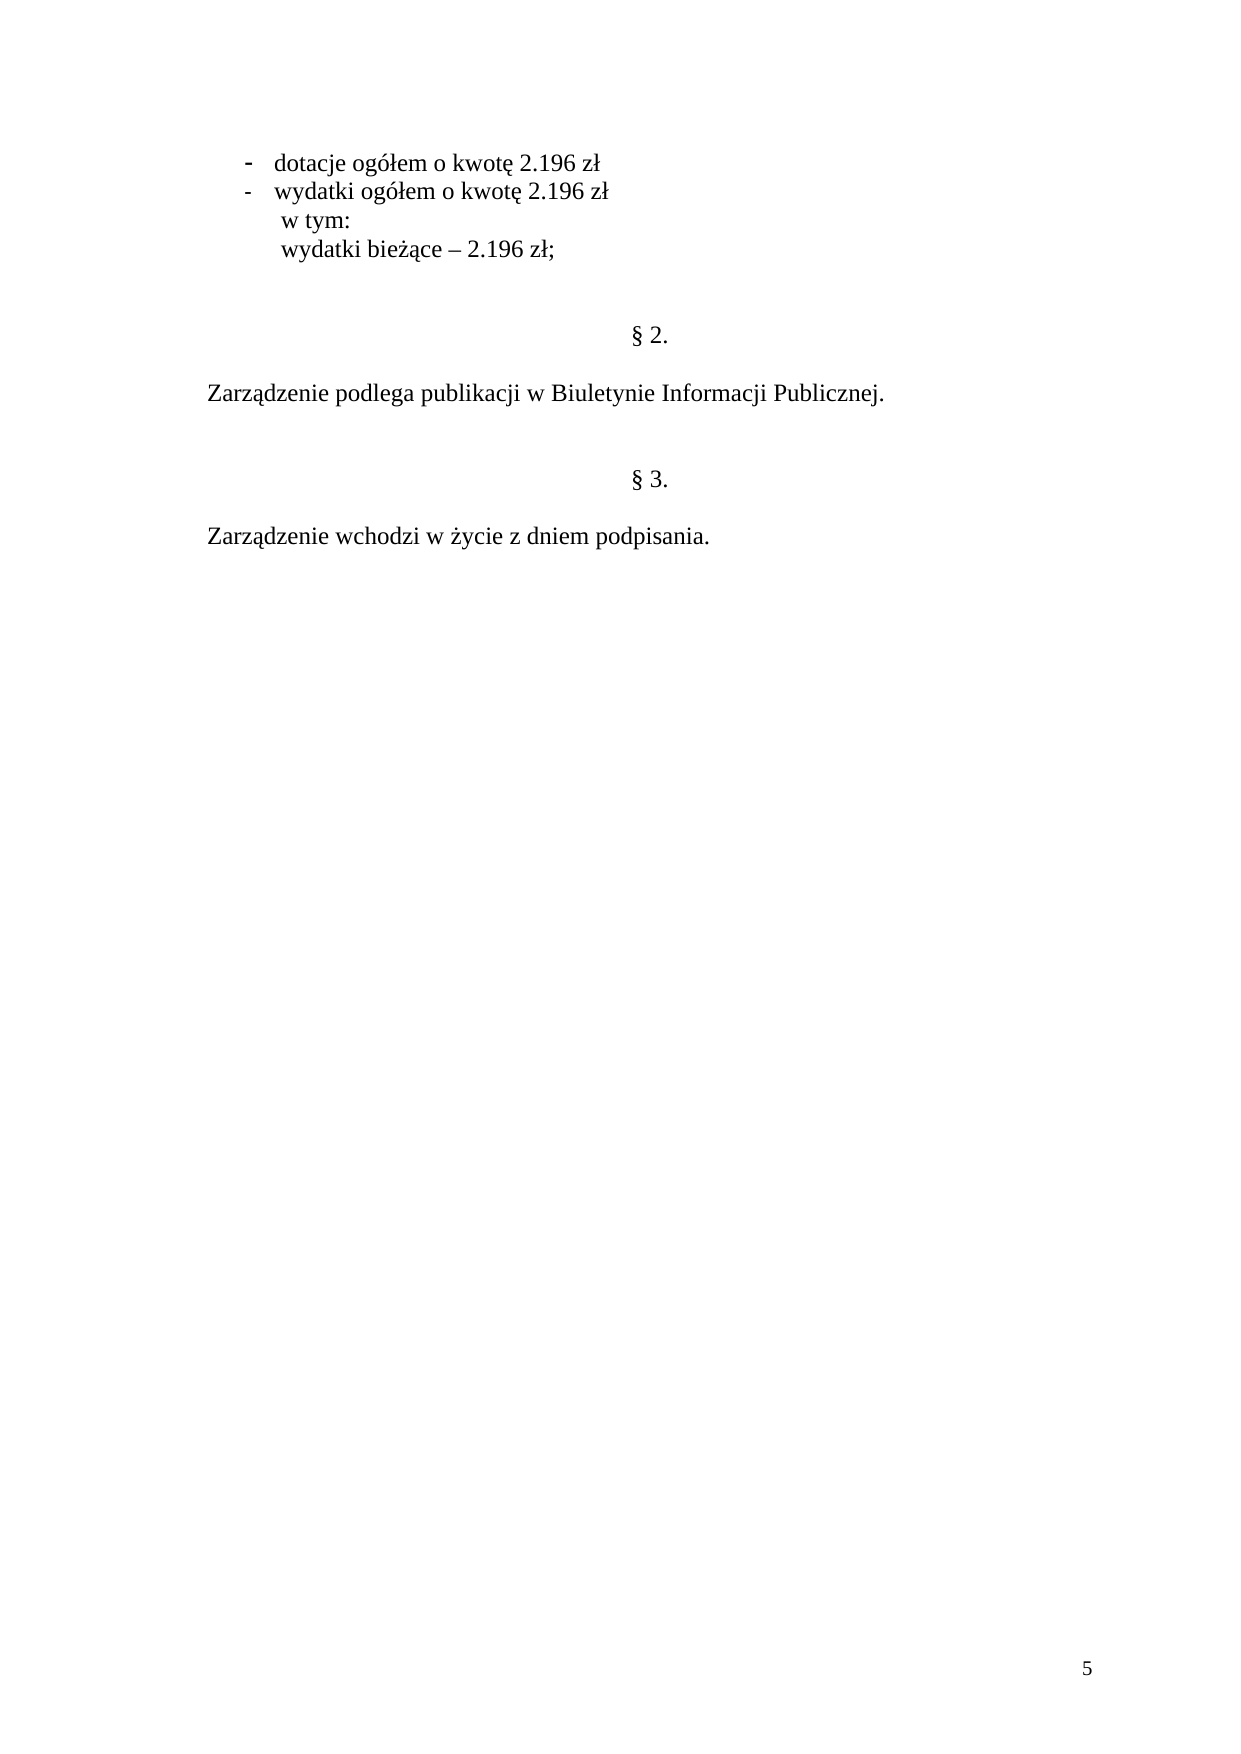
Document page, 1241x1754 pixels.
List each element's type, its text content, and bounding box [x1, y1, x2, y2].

text wydatki bieżące – 2.196 zł; [243, 234, 1092, 263]
list wydatki ogółem o kwotę 2.196 zł [244, 176, 1092, 205]
text Zarządzenie wchodzi w życie z dniem podpisania. [207, 521, 1092, 550]
subtitle § 3. [207, 464, 1092, 493]
text Zarządzenie podlega publikacji w Biuletynie Informacji Publicznej. [207, 378, 1092, 406]
text w tym: [281, 205, 1092, 234]
subtitle § 2. [207, 320, 1092, 349]
list dotacje ogółem o kwotę 2.196 zł [244, 148, 1092, 176]
